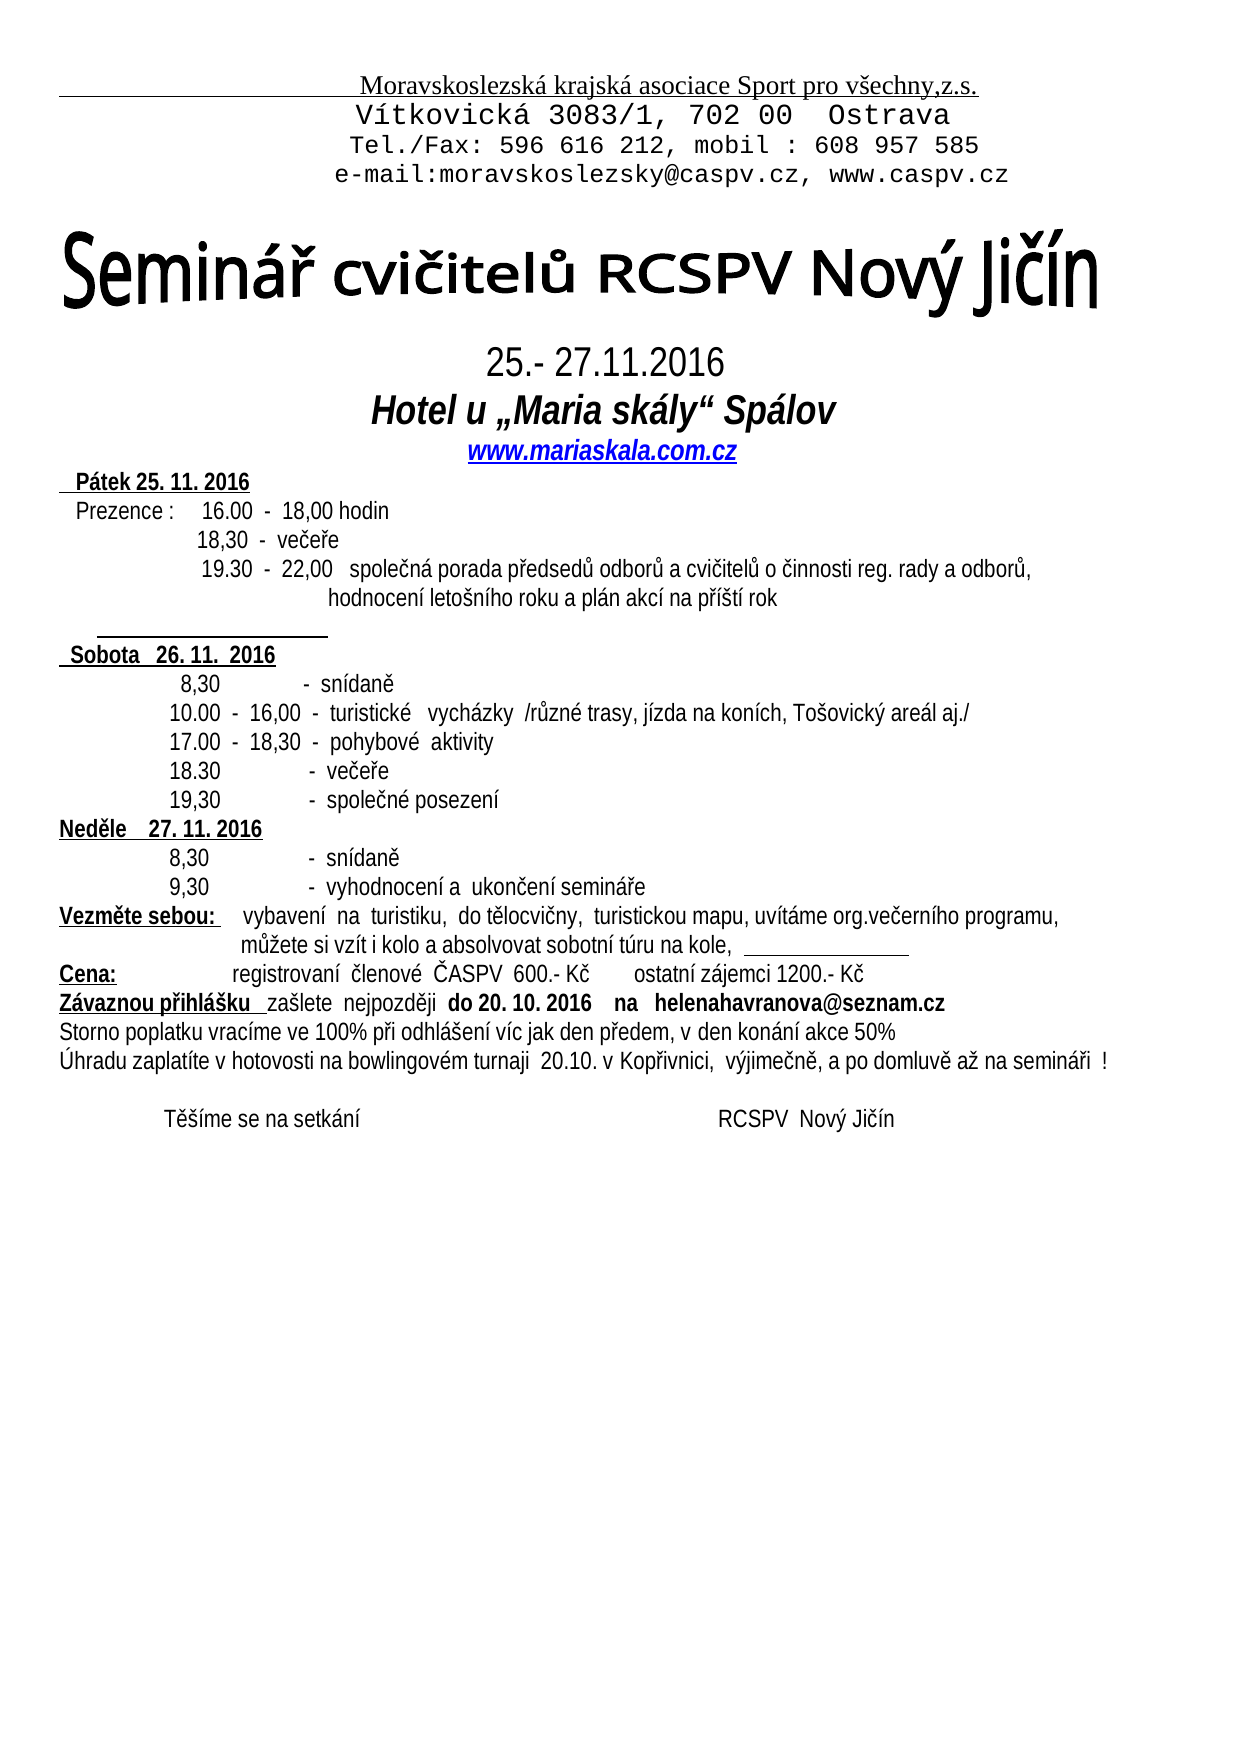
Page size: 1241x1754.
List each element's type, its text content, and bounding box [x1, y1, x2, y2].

text 18,30 ­­ - večeře [59, 524, 1152, 553]
text Vítkovická 3083/1, 702 00 Ostrava [59, 100, 1089, 133]
text Sobota 26. 11. 2016 [59, 640, 1152, 669]
text můžete si vzít i kolo a absolvovat sobotní túru na kole, [59, 930, 1152, 959]
text www.mariaskala.com.cz [59, 434, 1152, 467]
text e-mail:moravskoslezsky@caspv.cz, www.caspv.cz [59, 161, 1089, 190]
text Tel./Fax: 596 616 212, mobil : 608 957 585 [59, 133, 1089, 161]
text Úhradu zaplatíte v hotovosti na bowlingovém turnaji 20.10. v Kopřivnici, výjimečně, a po domluvě až na semináři ! [59, 1046, 1152, 1075]
subtitle Moravskoslezská krajská asociace Sport pro všechny,z.s. [59, 69, 1089, 100]
text Těšíme se na setkání RCSPV Nový Jičín [59, 1104, 1152, 1133]
text Prezence : 16.00 - 18,00 hodin [59, 496, 1152, 524]
text 18.30 - večeře [59, 756, 1152, 785]
text 10.00 - 16,00 - turistické vycházky /různé trasy, jízda na koních, Tošovický areál aj./ [59, 698, 1152, 727]
text Vezměte sebou: vybavení na turistiku, do tělocvičny, turistickou mapu, uvítáme org.večerního programu, [59, 901, 1152, 930]
text 9,30 - vyhodnocení a ukončení semináře [59, 872, 1152, 901]
text hodnocení letošního roku a plán akcí na příští rok [97, 582, 1152, 611]
text 19.30 ­- 22,00 společná porada předsedů odborů a cvičitelů o činnosti reg. rady a odborů, [97, 553, 1152, 582]
text Neděle 27. 11. 2016 [59, 814, 1152, 843]
text Hotel u „Maria skály“ Spálov [59, 386, 1152, 434]
text 19,30 - společné posezení [59, 785, 1152, 814]
text 17.00 - 18,30 - pohybové aktivity [59, 727, 1152, 756]
text Cena: registrovaní členové ČASPV 600.- Kč ostatní zájemci 1200.- Kč [59, 959, 1152, 988]
text 8,30 - snídaně [59, 843, 1152, 872]
text Storno poplatku vracíme ve 100% při odhlášení víc jak den předem, v den konání akce 50% [59, 1017, 1152, 1046]
text 25.- 27.11.2016 [59, 338, 1152, 386]
text Závaznou přihlášku zašlete nejpozději do 20. 10. 2016 na helenahavranova@seznam.cz [59, 988, 1152, 1017]
text 8,30 - snídaně [59, 669, 1152, 698]
text Pátek 25. 11. 2016 [59, 467, 1152, 496]
